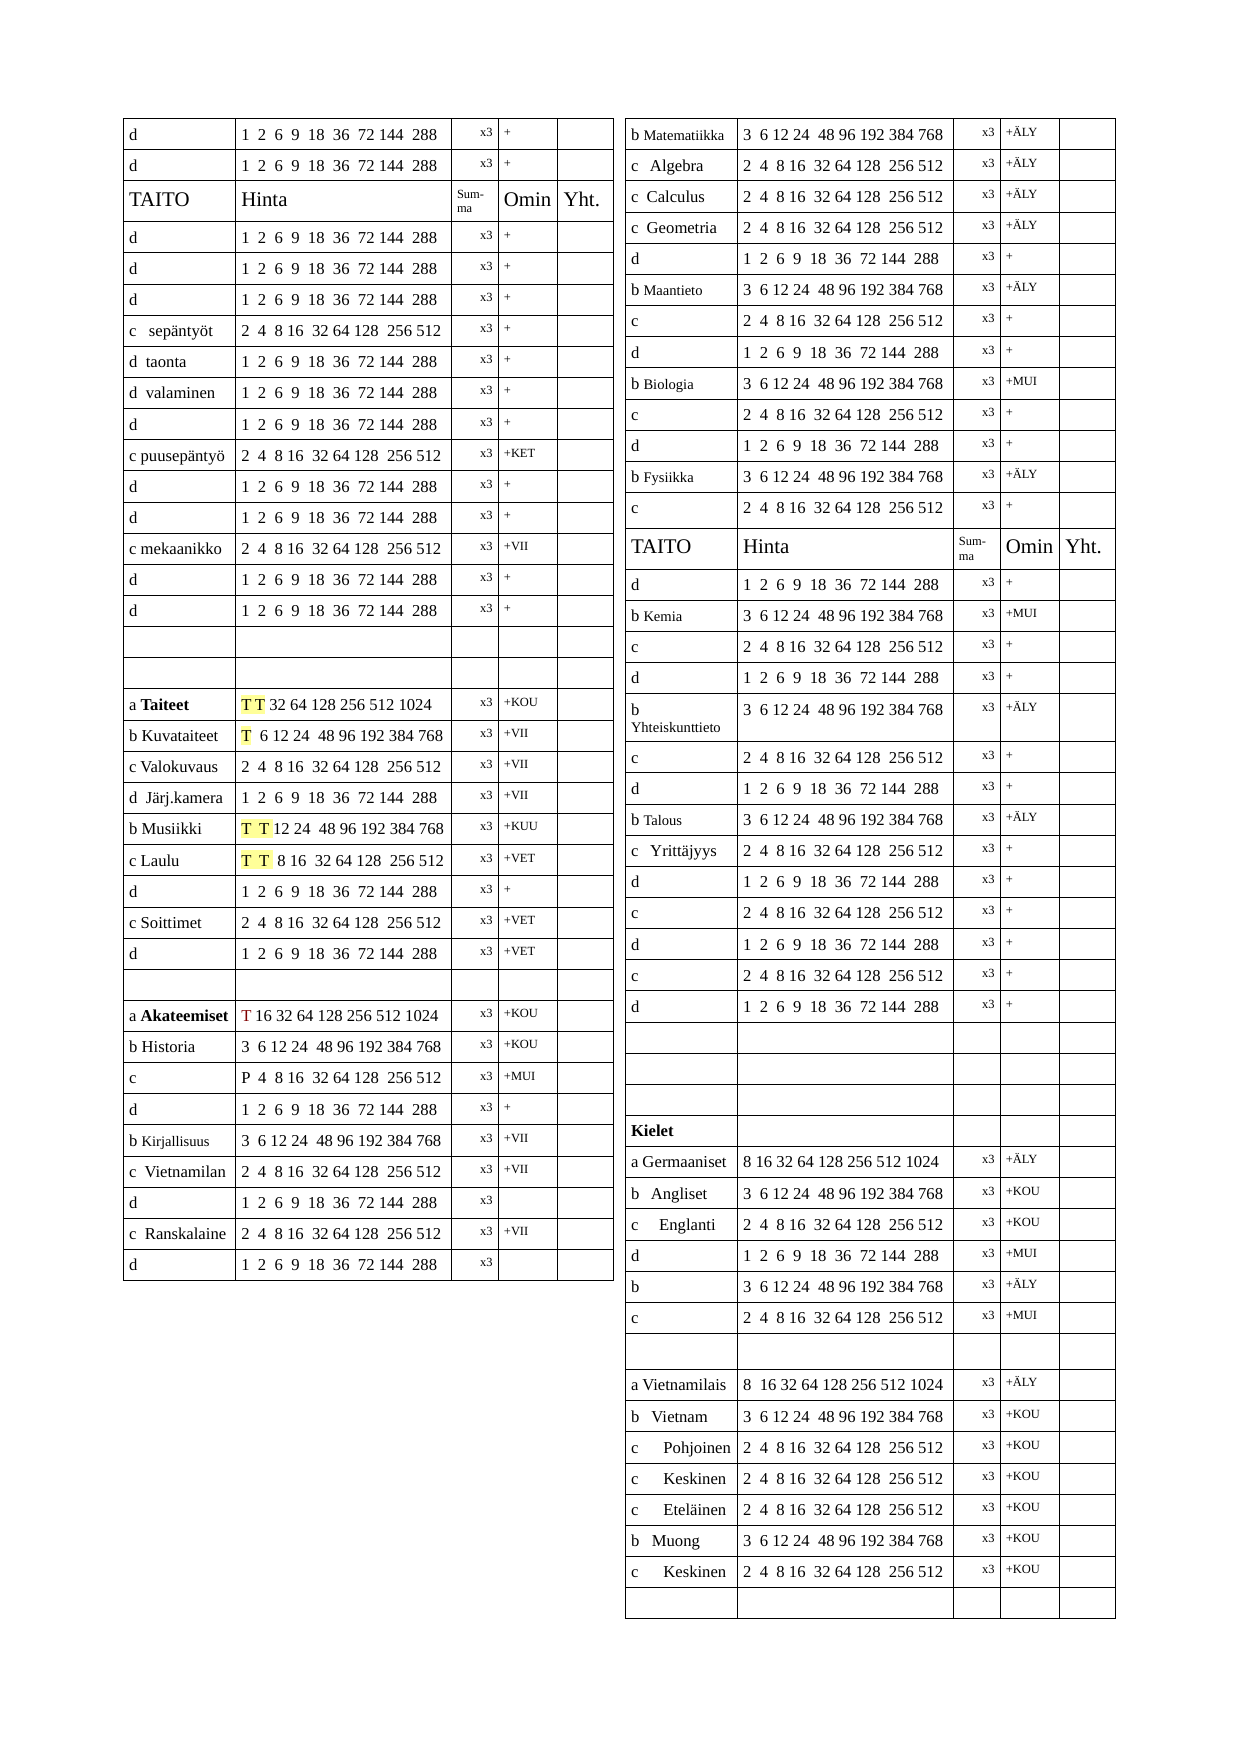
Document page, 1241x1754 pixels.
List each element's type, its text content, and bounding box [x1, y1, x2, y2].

table_cell [558, 378, 613, 408]
table_cell 1 2 6 9 18 36 72 144 288 [236, 1094, 451, 1124]
table_cell Hinta [236, 181, 451, 221]
table_cell x3 [954, 742, 1000, 772]
table_cell x3 [452, 814, 498, 844]
table_cell +ÄLY [1001, 1272, 1059, 1302]
table_cell x3 [452, 721, 498, 751]
table_cell b Biologia [626, 368, 737, 398]
table_cell 3 6 12 24 48 96 192 384 768 [236, 1125, 451, 1156]
table_cell x3 [954, 462, 1000, 492]
table_cell +VII [499, 721, 557, 751]
table_cell x3 [452, 1094, 498, 1124]
table_cell 2 4 8 16 32 64 128 256 512 [236, 908, 451, 937]
table_cell 1 2 6 9 18 36 72 144 288 [236, 596, 451, 626]
table_cell [558, 814, 613, 844]
table_cell d [124, 876, 235, 906]
table_cell x3 [954, 1370, 1000, 1400]
table_cell [626, 1054, 737, 1084]
table_cell 2 4 8 16 32 64 128 256 512 [738, 742, 953, 772]
table_cell [1060, 337, 1115, 367]
table_cell [1060, 960, 1115, 990]
table_cell c Soittimet [124, 908, 235, 937]
table_cell 1 2 6 9 18 36 72 144 288 [236, 222, 451, 252]
table_cell [1060, 213, 1115, 243]
table_cell d [124, 119, 235, 149]
table_cell + [499, 119, 557, 149]
table_cell Omin [1001, 529, 1059, 569]
table_cell a Germaaniset [626, 1147, 737, 1177]
table_cell 3 6 12 24 48 96 192 384 768 [738, 462, 953, 492]
table_cell b Vietnam [626, 1401, 737, 1431]
table_cell [1060, 742, 1115, 772]
table_cell T T 32 64 128 256 512 1024 [236, 689, 451, 719]
table_cell 3 6 12 24 48 96 192 384 768 [738, 805, 953, 834]
table_cell +VII [499, 1157, 557, 1187]
table_cell [1060, 1334, 1115, 1369]
table_cell 3 6 12 24 48 96 192 384 768 [738, 694, 953, 741]
table_cell x3 [954, 836, 1000, 866]
table_cell x3 [452, 119, 498, 149]
table_cell [1060, 694, 1115, 741]
table_cell [1060, 119, 1115, 149]
table_cell [738, 1334, 953, 1369]
table_cell d [124, 471, 235, 501]
table_cell c mekaanikko [124, 534, 235, 564]
table_cell x3 [954, 275, 1000, 305]
table_cell +KOU [1001, 1557, 1059, 1587]
table_cell [1001, 1085, 1059, 1115]
table_cell + [499, 565, 557, 595]
table_cell [236, 658, 451, 688]
table_cell +ÄLY [1001, 275, 1059, 305]
table_cell [558, 627, 613, 657]
table_cell T T 8 16 32 64 128 256 512 [236, 845, 451, 875]
table_cell x3 [452, 689, 498, 719]
table_cell +KET [499, 440, 557, 470]
table_cell c Pohjoinen [626, 1432, 737, 1462]
table_cell P 4 8 16 32 64 128 256 512 [236, 1063, 451, 1093]
table_cell + [499, 150, 557, 180]
table_cell c [626, 632, 737, 662]
table_cell c [626, 306, 737, 336]
table_cell +KOU [499, 1032, 557, 1062]
table_cell [558, 845, 613, 875]
table_cell [558, 119, 613, 149]
table_cell 1 2 6 9 18 36 72 144 288 [236, 503, 451, 533]
table_cell +MUI [499, 1063, 557, 1093]
table_cell 1 2 6 9 18 36 72 144 288 [236, 471, 451, 501]
table_cell x3 [954, 1401, 1000, 1431]
table_cell x3 [954, 400, 1000, 429]
table_cell [1001, 1054, 1059, 1084]
table_cell x3 [954, 1526, 1000, 1556]
table_cell x3 [452, 1125, 498, 1156]
table_cell 2 4 8 16 32 64 128 256 512 [738, 1303, 953, 1333]
table_cell x3 [452, 471, 498, 501]
table_cell d taonta [124, 347, 235, 377]
table_cell [558, 534, 613, 564]
table_cell c [626, 898, 737, 928]
table_cell b Talous [626, 805, 737, 834]
table_cell Sum-ma [452, 181, 498, 221]
table_cell + [1001, 867, 1059, 897]
table_cell + [1001, 493, 1059, 528]
table_cell [1060, 462, 1115, 492]
table_cell x3 [452, 409, 498, 439]
table_cell c [626, 960, 737, 990]
table_cell 2 4 8 16 32 64 128 256 512 [738, 898, 953, 928]
table_cell [558, 285, 613, 314]
table_cell + [1001, 898, 1059, 928]
table_cell d [124, 1188, 235, 1218]
table_cell d [124, 565, 235, 595]
table_cell d [124, 596, 235, 626]
table_cell b Matematiikka [626, 119, 737, 149]
table_cell d [124, 285, 235, 314]
table_cell [1060, 1495, 1115, 1525]
table_cell + [499, 876, 557, 906]
table_cell x3 [954, 773, 1000, 803]
table_cell [1060, 1241, 1115, 1271]
table_cell [1060, 570, 1115, 600]
table_cell d [124, 503, 235, 533]
table_cell x3 [954, 119, 1000, 149]
table_cell [1001, 1334, 1059, 1369]
table_cell [558, 596, 613, 626]
table_cell d [626, 431, 737, 461]
table_cell 1 2 6 9 18 36 72 144 288 [236, 378, 451, 408]
table_cell 2 4 8 16 32 64 128 256 512 [738, 836, 953, 866]
table_cell +KOU [499, 689, 557, 719]
table_cell 3 6 12 24 48 96 192 384 768 [738, 368, 953, 398]
table_cell x3 [954, 1303, 1000, 1333]
table_cell 2 4 8 16 32 64 128 256 512 [236, 1219, 451, 1249]
table_cell [1060, 1464, 1115, 1493]
table_cell d [124, 150, 235, 180]
table_cell +KOU [1001, 1464, 1059, 1493]
table_cell 1 2 6 9 18 36 72 144 288 [236, 783, 451, 813]
table_cell [1060, 1588, 1115, 1618]
table_cell x3 [452, 1250, 498, 1280]
table_cell x3 [452, 534, 498, 564]
table_cell x3 [452, 1063, 498, 1093]
table_cell c [626, 400, 737, 429]
table_cell [558, 1001, 613, 1031]
table_cell x3 [452, 876, 498, 906]
table_cell +VII [499, 534, 557, 564]
table_cell 1 2 6 9 18 36 72 144 288 [236, 1250, 451, 1280]
table_cell x3 [954, 632, 1000, 662]
table_cell +KOU [499, 1001, 557, 1031]
table_cell a Vietnamilais [626, 1370, 737, 1400]
table_cell +MUI [1001, 1303, 1059, 1333]
table_cell [1060, 1209, 1115, 1239]
table_cell [1001, 1023, 1059, 1053]
table_cell c Algebra [626, 150, 737, 180]
table_cell 1 2 6 9 18 36 72 144 288 [236, 119, 451, 149]
table_cell 1 2 6 9 18 36 72 144 288 [738, 1241, 953, 1271]
table_cell x3 [954, 1557, 1000, 1587]
table_cell [1060, 632, 1115, 662]
table_cell [738, 1116, 953, 1146]
table_cell b Musiikki [124, 814, 235, 844]
table_cell [1060, 1178, 1115, 1208]
table_cell +ÄLY [1001, 694, 1059, 741]
table_cell [954, 1023, 1000, 1053]
table_cell x3 [954, 368, 1000, 398]
table_cell [124, 627, 235, 657]
table_cell T 16 32 64 128 256 512 1024 [236, 1001, 451, 1031]
table_cell 2 4 8 16 32 64 128 256 512 [236, 752, 451, 782]
table_cell x3 [452, 378, 498, 408]
table_cell d [124, 939, 235, 969]
table_cell x3 [452, 752, 498, 782]
table_cell +ÄLY [1001, 181, 1059, 212]
table_cell Kielet [626, 1116, 737, 1146]
table_cell Yht. [1060, 529, 1115, 569]
table_cell x3 [452, 1032, 498, 1062]
table_cell x3 [954, 337, 1000, 367]
table_cell 1 2 6 9 18 36 72 144 288 [236, 253, 451, 283]
table_cell 1 2 6 9 18 36 72 144 288 [738, 431, 953, 461]
table_cell x3 [954, 1464, 1000, 1493]
table_cell + [499, 347, 557, 377]
table_cell [558, 471, 613, 501]
table_cell + [1001, 929, 1059, 959]
table_cell d [626, 1241, 737, 1271]
table_cell [558, 783, 613, 813]
table_cell 1 2 6 9 18 36 72 144 288 [236, 1188, 451, 1218]
table_cell [626, 1334, 737, 1369]
table_cell a Taiteet [124, 689, 235, 719]
table_cell 2 4 8 16 32 64 128 256 512 [236, 1157, 451, 1187]
table_cell 1 2 6 9 18 36 72 144 288 [738, 244, 953, 274]
table_cell [558, 1094, 613, 1124]
table_cell b [626, 1272, 737, 1302]
table_cell x3 [452, 316, 498, 346]
table_cell b Kirjallisuus [124, 1125, 235, 1156]
table_cell +KOU [1001, 1178, 1059, 1208]
table_cell x3 [452, 503, 498, 533]
table_cell [124, 658, 235, 688]
table_cell [558, 721, 613, 751]
table_cell d Järj.kamera [124, 783, 235, 813]
table_cell [499, 658, 557, 688]
table_cell x3 [452, 565, 498, 595]
table_cell [1060, 1303, 1115, 1333]
table_cell c Englanti [626, 1209, 737, 1239]
table_cell 3 6 12 24 48 96 192 384 768 [738, 1178, 953, 1208]
table_cell 2 4 8 16 32 64 128 256 512 [738, 400, 953, 429]
table_cell [558, 689, 613, 719]
table_cell d [124, 253, 235, 283]
table_cell [1060, 929, 1115, 959]
table_cell x3 [954, 1178, 1000, 1208]
table_cell 2 4 8 16 32 64 128 256 512 [738, 181, 953, 212]
table_cell c [124, 1063, 235, 1093]
table_cell x3 [452, 222, 498, 252]
table_cell c Laulu [124, 845, 235, 875]
table_cell T T 12 24 48 96 192 384 768 [236, 814, 451, 844]
table_cell x3 [954, 306, 1000, 336]
table_cell b Maantieto [626, 275, 737, 305]
table_cell d valaminen [124, 378, 235, 408]
table_cell x3 [452, 1001, 498, 1031]
table_cell +MUI [1001, 368, 1059, 398]
table_cell + [1001, 244, 1059, 274]
table_cell [1001, 1116, 1059, 1146]
table_cell 8 16 32 64 128 256 512 1024 [738, 1370, 953, 1400]
table_cell 3 6 12 24 48 96 192 384 768 [738, 1526, 953, 1556]
table_cell +VII [499, 1219, 557, 1249]
table_cell d [626, 867, 737, 897]
table_cell 1 2 6 9 18 36 72 144 288 [738, 663, 953, 693]
table_cell [558, 1250, 613, 1280]
table_cell d [626, 773, 737, 803]
table_cell 1 2 6 9 18 36 72 144 288 [738, 337, 953, 367]
table_cell [738, 1085, 953, 1115]
table_cell [1060, 663, 1115, 693]
table_cell c Keskinen [626, 1557, 737, 1587]
table_cell d [124, 1094, 235, 1124]
table_cell [558, 1157, 613, 1187]
table_cell +ÄLY [1001, 119, 1059, 149]
table_cell [1060, 493, 1115, 528]
table_cell [1001, 1588, 1059, 1618]
table_cell +ÄLY [1001, 150, 1059, 180]
table_cell c Keskinen [626, 1464, 737, 1493]
table_cell +VET [499, 939, 557, 969]
table_cell +ÄLY [1001, 213, 1059, 243]
table_cell TAITO [124, 181, 235, 221]
table_cell [558, 440, 613, 470]
table_cell [738, 1588, 953, 1618]
table_cell a Akateemiset [124, 1001, 235, 1031]
table_cell [558, 752, 613, 782]
table_cell [558, 316, 613, 346]
table_cell x3 [954, 181, 1000, 212]
table_cell x3 [954, 929, 1000, 959]
table_cell x3 [452, 440, 498, 470]
table_cell +ÄLY [1001, 462, 1059, 492]
table_cell + [1001, 960, 1059, 990]
table_cell [1060, 368, 1115, 398]
table_cell 1 2 6 9 18 36 72 144 288 [738, 929, 953, 959]
table_cell 2 4 8 16 32 64 128 256 512 [738, 1495, 953, 1525]
table_cell x3 [954, 991, 1000, 1021]
table_cell [558, 876, 613, 906]
table_cell [1060, 1116, 1115, 1146]
table_cell [1060, 836, 1115, 866]
table_cell 2 4 8 16 32 64 128 256 512 [738, 150, 953, 180]
table_cell [558, 1125, 613, 1156]
table_cell x3 [452, 939, 498, 969]
table_cell [1060, 1370, 1115, 1400]
table_cell x3 [452, 253, 498, 283]
table_cell d [626, 663, 737, 693]
table_cell [1060, 181, 1115, 212]
table_cell 1 2 6 9 18 36 72 144 288 [236, 876, 451, 906]
table_cell x3 [954, 805, 1000, 834]
table_cell [1060, 1023, 1115, 1053]
table_cell x3 [452, 347, 498, 377]
table_cell [558, 503, 613, 533]
table_cell 1 2 6 9 18 36 72 144 288 [236, 409, 451, 439]
table_cell Sum-ma [954, 529, 1000, 569]
table_cell 2 4 8 16 32 64 128 256 512 [738, 960, 953, 990]
table_cell [954, 1334, 1000, 1369]
table_cell 2 4 8 16 32 64 128 256 512 [738, 1209, 953, 1239]
table_cell +VII [499, 783, 557, 813]
table_cell +VII [499, 1125, 557, 1156]
table_cell T 6 12 24 48 96 192 384 768 [236, 721, 451, 751]
table_cell x3 [954, 1432, 1000, 1462]
table_cell d [124, 1250, 235, 1280]
table_cell [236, 970, 451, 1000]
table_cell +VET [499, 845, 557, 875]
table_cell +ÄLY [1001, 805, 1059, 834]
table_cell c Eteläinen [626, 1495, 737, 1525]
table_cell [558, 150, 613, 180]
table_cell 2 4 8 16 32 64 128 256 512 [236, 316, 451, 346]
table_cell [954, 1054, 1000, 1084]
table_cell [236, 627, 451, 657]
table_cell +ÄLY [1001, 1147, 1059, 1177]
table_cell +KOU [1001, 1209, 1059, 1239]
table_cell +KOU [1001, 1526, 1059, 1556]
table_cell [954, 1085, 1000, 1115]
table_cell b Yhteiskunttieto [626, 694, 737, 741]
table_cell 2 4 8 16 32 64 128 256 512 [738, 213, 953, 243]
table_cell 1 2 6 9 18 36 72 144 288 [738, 570, 953, 600]
table_cell [1060, 1526, 1115, 1556]
table_cell x3 [452, 596, 498, 626]
table_cell + [1001, 337, 1059, 367]
table_cell [558, 409, 613, 439]
table_cell [558, 939, 613, 969]
table_cell + [499, 409, 557, 439]
table_cell 1 2 6 9 18 36 72 144 288 [738, 773, 953, 803]
table_cell x3 [452, 1188, 498, 1218]
table_cell b Kuvataiteet [124, 721, 235, 751]
table_cell c [626, 742, 737, 772]
table_cell +VII [499, 752, 557, 782]
table_cell x3 [452, 845, 498, 875]
table_cell +KUU [499, 814, 557, 844]
table_cell b Angliset [626, 1178, 737, 1208]
table_cell c [626, 1303, 737, 1333]
table_cell b Kemia [626, 601, 737, 631]
table_cell [499, 1250, 557, 1280]
table_cell +MUI [1001, 1241, 1059, 1271]
table_cell Omin [499, 181, 557, 221]
table_cell x3 [954, 898, 1000, 928]
table_cell 2 4 8 16 32 64 128 256 512 [738, 1557, 953, 1587]
table_cell [558, 658, 613, 688]
table_cell c [626, 493, 737, 528]
table_cell 2 4 8 16 32 64 128 256 512 [738, 1464, 953, 1493]
table_cell x3 [954, 694, 1000, 741]
table_cell +KOU [1001, 1495, 1059, 1525]
table_cell [1060, 898, 1115, 928]
table_cell [1060, 1272, 1115, 1302]
table_cell [1060, 1085, 1115, 1115]
table_cell x3 [954, 663, 1000, 693]
table_cell [1060, 867, 1115, 897]
table_cell + [1001, 632, 1059, 662]
table_cell [558, 253, 613, 283]
table_cell x3 [954, 213, 1000, 243]
table_cell 2 4 8 16 32 64 128 256 512 [738, 306, 953, 336]
table_cell x3 [954, 1209, 1000, 1239]
table_cell + [1001, 663, 1059, 693]
table_cell [1060, 244, 1115, 274]
table_cell [558, 1188, 613, 1218]
table_cell Yht. [558, 181, 613, 221]
table_cell 2 4 8 16 32 64 128 256 512 [738, 632, 953, 662]
table_cell x3 [954, 960, 1000, 990]
table_cell d [124, 222, 235, 252]
table_cell + [1001, 742, 1059, 772]
table_cell d [626, 570, 737, 600]
table_cell [626, 1023, 737, 1053]
table_cell 3 6 12 24 48 96 192 384 768 [738, 1272, 953, 1302]
table_cell + [499, 378, 557, 408]
table_cell + [499, 222, 557, 252]
table_cell + [1001, 773, 1059, 803]
table_cell [558, 1219, 613, 1249]
table_cell 2 4 8 16 32 64 128 256 512 [738, 493, 953, 528]
table_cell 3 6 12 24 48 96 192 384 768 [738, 275, 953, 305]
table_cell x3 [452, 1219, 498, 1249]
table_cell 2 4 8 16 32 64 128 256 512 [236, 440, 451, 470]
table_cell [1060, 400, 1115, 429]
table_cell Hinta [738, 529, 953, 569]
table_cell x3 [452, 150, 498, 180]
table_cell 1 2 6 9 18 36 72 144 288 [236, 347, 451, 377]
table_cell 3 6 12 24 48 96 192 384 768 [236, 1032, 451, 1062]
table_cell +MUI [1001, 601, 1059, 631]
table_cell x3 [954, 867, 1000, 897]
table_cell + [499, 503, 557, 533]
table_cell [954, 1116, 1000, 1146]
table_cell c Ranskalaine [124, 1219, 235, 1249]
table_cell + [1001, 836, 1059, 866]
table_cell x3 [954, 1241, 1000, 1271]
table_cell [1060, 1557, 1115, 1587]
table_cell d [626, 244, 737, 274]
table_cell d [124, 409, 235, 439]
table_cell [1060, 805, 1115, 834]
table_cell [1060, 991, 1115, 1021]
table_cell [558, 347, 613, 377]
table_cell + [499, 596, 557, 626]
table_cell d [626, 991, 737, 1021]
table_cell c sepäntyöt [124, 316, 235, 346]
table_cell [499, 627, 557, 657]
table_cell [1060, 1147, 1115, 1177]
table_cell 8 16 32 64 128 256 512 1024 [738, 1147, 953, 1177]
table_cell + [499, 471, 557, 501]
table_cell + [1001, 570, 1059, 600]
table_cell + [499, 253, 557, 283]
table_cell [1060, 1432, 1115, 1462]
table_cell [558, 565, 613, 595]
table_cell x3 [452, 285, 498, 314]
table_cell x3 [954, 150, 1000, 180]
table_cell [954, 1588, 1000, 1618]
table_cell c puusepäntyö [124, 440, 235, 470]
table_cell [1060, 601, 1115, 631]
table_cell [1060, 1054, 1115, 1084]
table_cell c Calculus [626, 181, 737, 212]
table_cell [452, 627, 498, 657]
table_cell 3 6 12 24 48 96 192 384 768 [738, 1401, 953, 1431]
table_cell [452, 658, 498, 688]
table_cell [558, 1063, 613, 1093]
table_cell [558, 1032, 613, 1062]
table_cell c Vietnamilan [124, 1157, 235, 1187]
table_cell [452, 970, 498, 1000]
table_cell 1 2 6 9 18 36 72 144 288 [236, 285, 451, 314]
table_cell x3 [954, 431, 1000, 461]
table_cell x3 [954, 493, 1000, 528]
table_cell [124, 970, 235, 1000]
table_cell [738, 1054, 953, 1084]
table_cell + [499, 1094, 557, 1124]
table_cell [558, 222, 613, 252]
table_cell 3 6 12 24 48 96 192 384 768 [738, 601, 953, 631]
table_cell [558, 908, 613, 937]
table_cell 1 2 6 9 18 36 72 144 288 [236, 150, 451, 180]
table_cell 1 2 6 9 18 36 72 144 288 [738, 991, 953, 1021]
table_cell +VET [499, 908, 557, 937]
table_cell x3 [954, 244, 1000, 274]
table_cell [1060, 306, 1115, 336]
table_cell [1060, 1401, 1115, 1431]
table_cell + [499, 316, 557, 346]
table_cell 2 4 8 16 32 64 128 256 512 [236, 534, 451, 564]
table_cell TAITO [626, 529, 737, 569]
table_cell x3 [954, 1272, 1000, 1302]
table_cell x3 [954, 601, 1000, 631]
table_cell [1060, 431, 1115, 461]
table_cell c Valokuvaus [124, 752, 235, 782]
table_cell c Geometria [626, 213, 737, 243]
table_cell d [626, 929, 737, 959]
table_cell [1060, 150, 1115, 180]
table_cell [626, 1085, 737, 1115]
table_cell [1060, 773, 1115, 803]
table_cell c Yrittäjyys [626, 836, 737, 866]
table_cell 1 2 6 9 18 36 72 144 288 [236, 565, 451, 595]
table_cell [558, 970, 613, 1000]
table_cell +KOU [1001, 1432, 1059, 1462]
table_cell [738, 1023, 953, 1053]
table_cell x3 [452, 783, 498, 813]
table_cell + [499, 285, 557, 314]
table_cell [499, 1188, 557, 1218]
table_cell 1 2 6 9 18 36 72 144 288 [236, 939, 451, 969]
table_cell +ÄLY [1001, 1370, 1059, 1400]
table_cell b Muong [626, 1526, 737, 1556]
table_cell b Fysiikka [626, 462, 737, 492]
table_cell + [1001, 431, 1059, 461]
table_cell + [1001, 400, 1059, 429]
table_cell [499, 970, 557, 1000]
table_cell d [626, 337, 737, 367]
table_cell [626, 1588, 737, 1618]
table_cell x3 [452, 1157, 498, 1187]
table_cell [1060, 275, 1115, 305]
table_cell x3 [954, 570, 1000, 600]
table_cell 3 6 12 24 48 96 192 384 768 [738, 119, 953, 149]
table_cell +KOU [1001, 1401, 1059, 1431]
table_cell x3 [452, 908, 498, 937]
table_cell x3 [954, 1147, 1000, 1177]
table_cell x3 [954, 1495, 1000, 1525]
table_cell 2 4 8 16 32 64 128 256 512 [738, 1432, 953, 1462]
table_cell 1 2 6 9 18 36 72 144 288 [738, 867, 953, 897]
table_cell + [1001, 991, 1059, 1021]
table_cell b Historia [124, 1032, 235, 1062]
table_cell + [1001, 306, 1059, 336]
